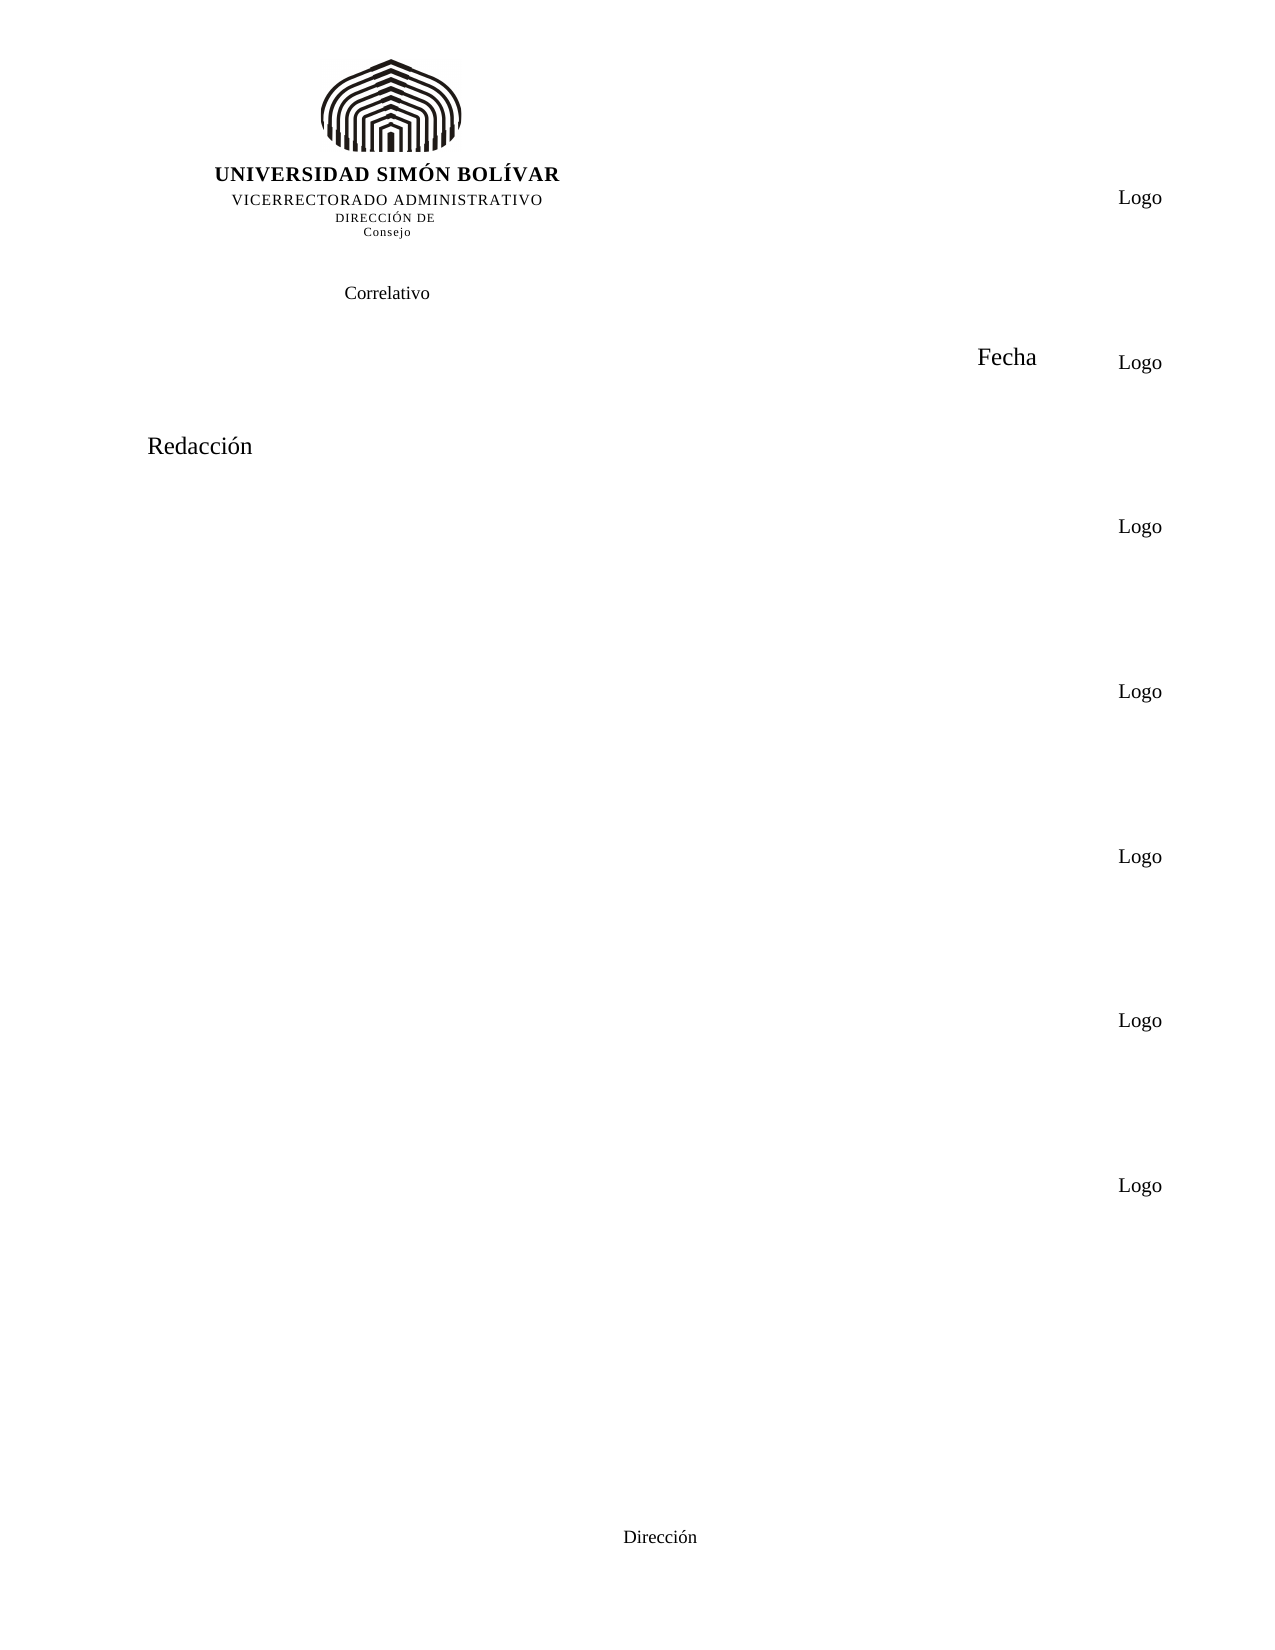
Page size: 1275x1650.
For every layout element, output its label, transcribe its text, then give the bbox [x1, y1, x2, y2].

table_cell Logo [1096, 1144, 1184, 1226]
table_cell [1096, 897, 1184, 979]
table_cell [1096, 1061, 1184, 1144]
table_cell Logo [1096, 650, 1184, 732]
table_cell [1096, 732, 1184, 814]
table_header [1051, 59, 1096, 1463]
table_header Redacción [136, 431, 1051, 1463]
table_header [1096, 59, 1184, 155]
table_header Fecha [634, 342, 1048, 371]
table_header [136, 59, 320, 152]
table_header [136, 59, 1051, 431]
table_cell Logo [1096, 321, 1184, 403]
table_header Dirección [136, 1526, 1184, 1569]
table_cell Logo [1096, 485, 1184, 568]
table_cell Logo [1096, 815, 1184, 897]
table_header Correlativo [298, 282, 476, 304]
table_header UNIVERSIDAD SIMÓN BOLÍVAR VICERRECTORADO ADMINISTRATIVO DIRECCIÓN DE Consejo [136, 152, 638, 270]
table_header [136, 282, 298, 304]
picture [320, 59, 462, 152]
table_cell Logo [1096, 155, 1184, 238]
table_cell [1096, 1226, 1184, 1463]
table_header [476, 282, 638, 304]
table_cell [1096, 568, 1184, 650]
table_cell [1096, 403, 1184, 485]
table_cell Logo [1096, 979, 1184, 1061]
table_cell [1096, 239, 1184, 321]
